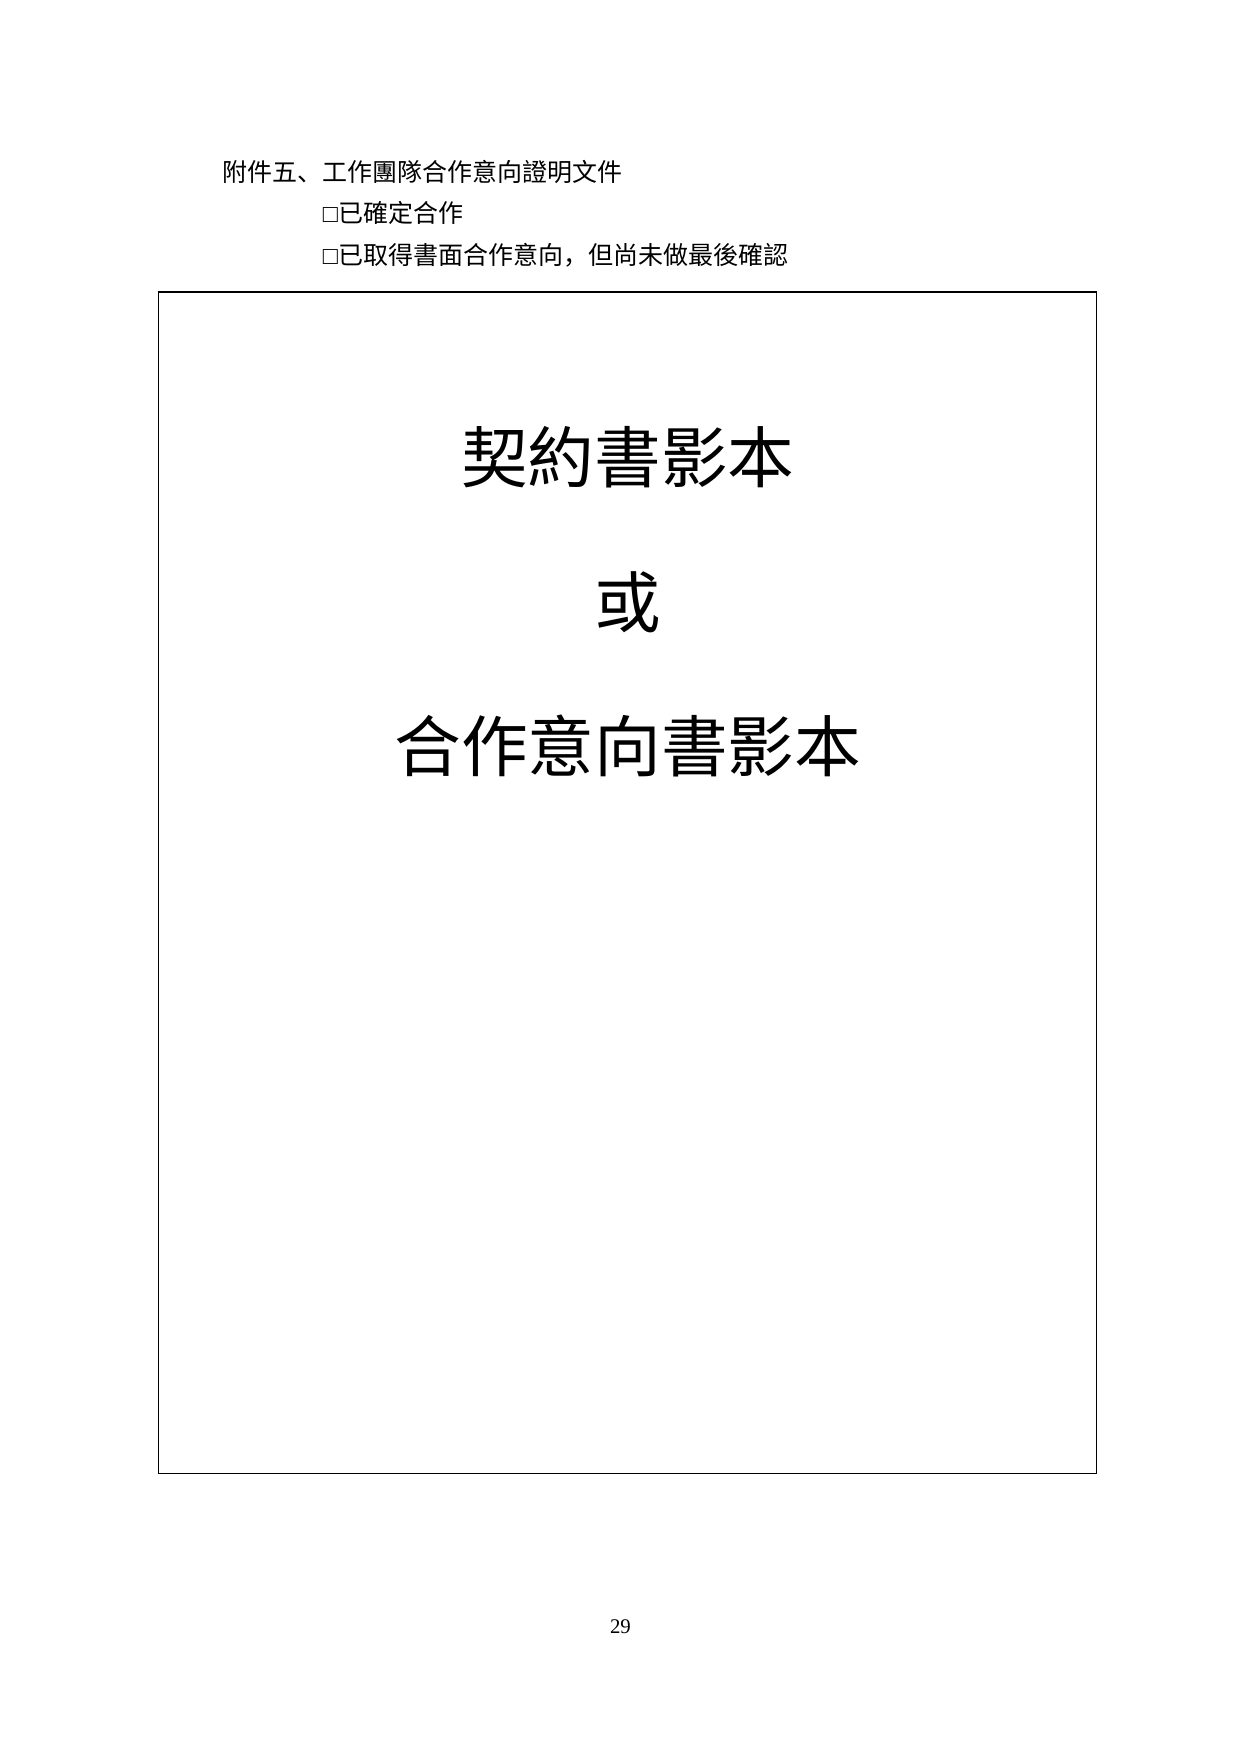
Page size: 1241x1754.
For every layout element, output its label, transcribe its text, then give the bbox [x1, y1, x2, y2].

text □已取得書面合作意向，但尚未做最後確認 [323, 231, 1092, 273]
table_header 契約書影本 或 合作意向書影本 [159, 293, 1096, 1473]
text 附件五、工作團隊合作意向證明文件 [223, 148, 1092, 189]
text □已確定合作 [323, 189, 1092, 231]
